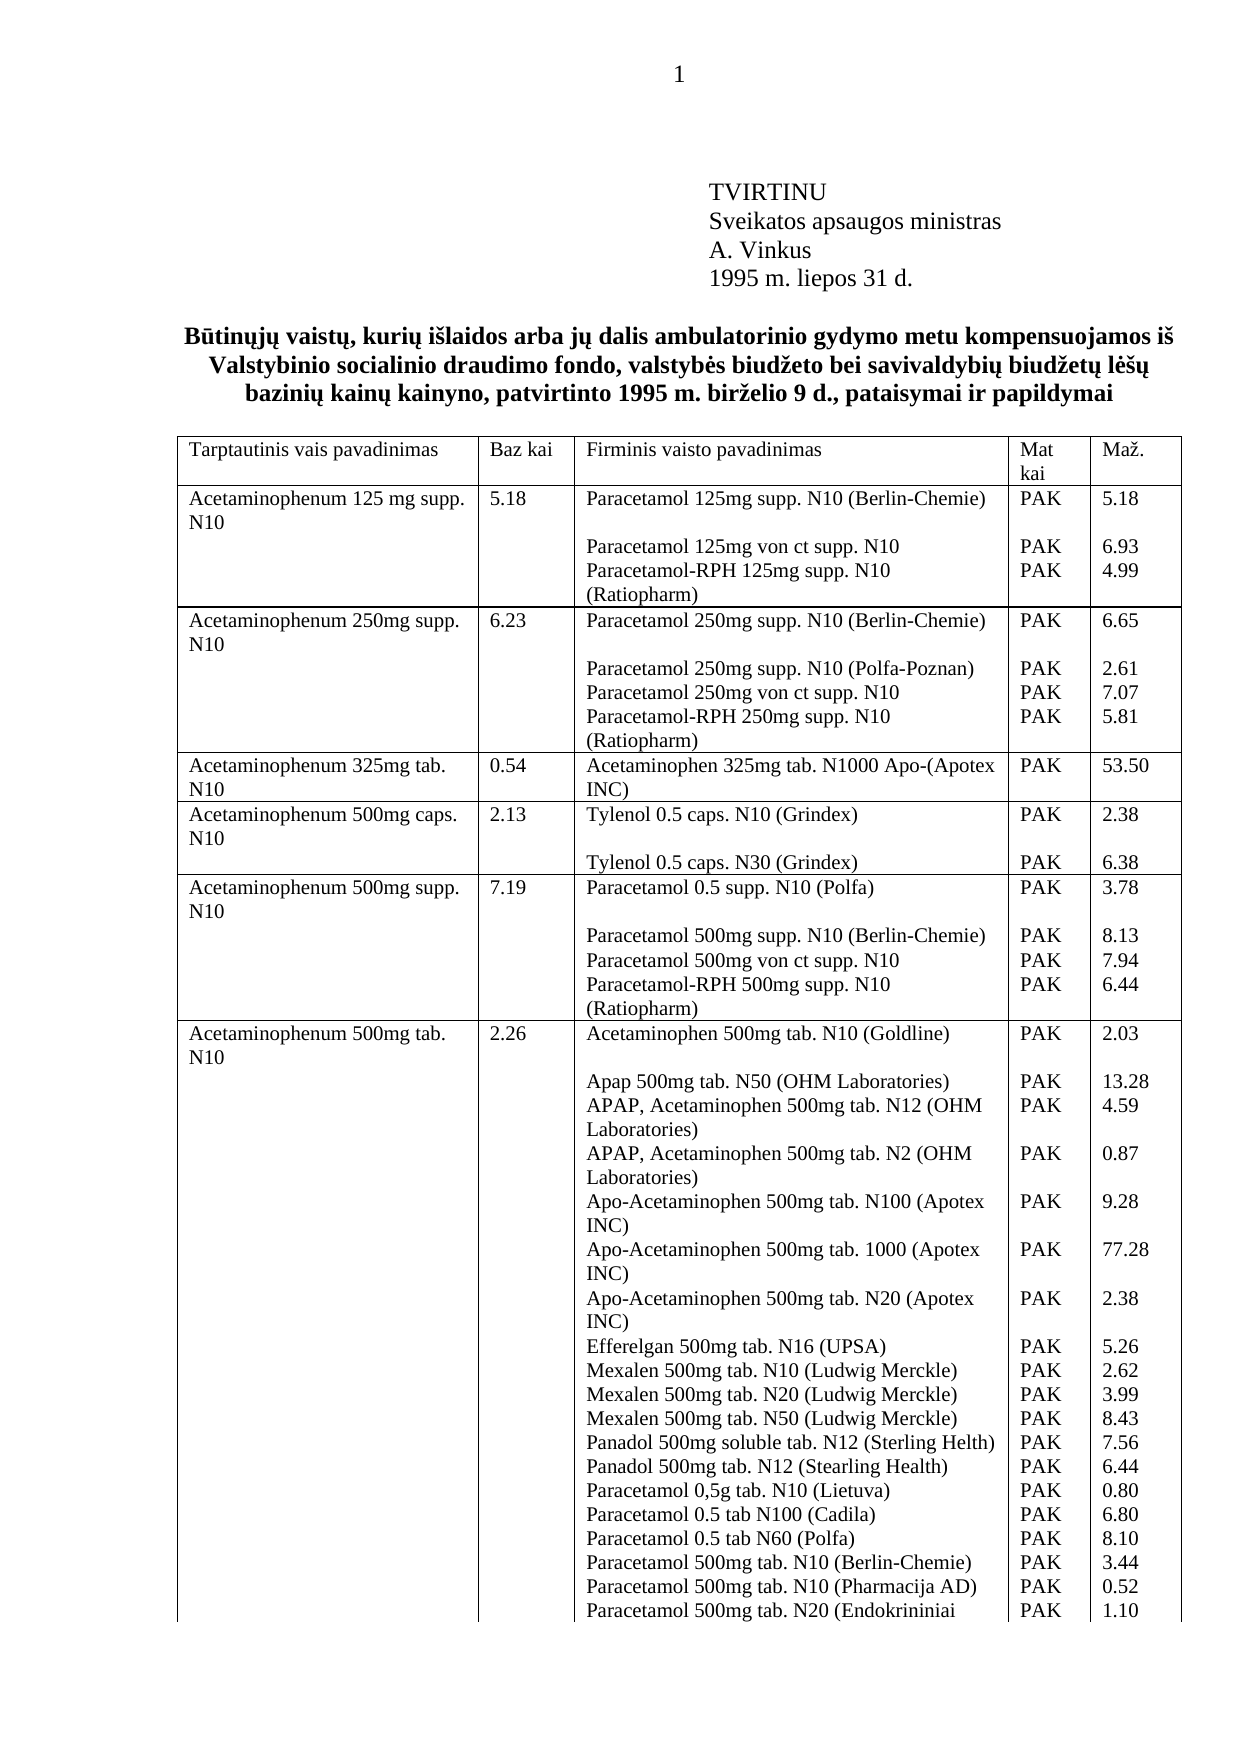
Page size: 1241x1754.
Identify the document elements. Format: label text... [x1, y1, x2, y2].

table_cell Tylenol 0.5 caps. N10 (Grindex) [575, 802, 1008, 850]
table_cell [479, 1334, 574, 1358]
table_cell PAK [1009, 680, 1090, 704]
table_cell Paracetamol-RPH 500mg supp. N10 (Ratiopharm) [575, 972, 1008, 1020]
table_cell 5.18 [1091, 486, 1181, 534]
table_cell [178, 1574, 478, 1598]
table_cell [479, 680, 574, 704]
table_cell [178, 1285, 478, 1333]
table_cell APAP, Acetaminophen 500mg tab. N2 (OHM Laboratories) [575, 1141, 1008, 1189]
table_cell [479, 1189, 574, 1237]
table_cell Paracetamol 250mg supp. N10 (Polfa-Poznan) [575, 656, 1008, 680]
table_cell Paracetamol 250mg supp. N10 (Berlin-Chemie) [575, 608, 1008, 656]
table_cell Paracetamol 0.5 supp. N10 (Polfa) [575, 875, 1008, 923]
table_cell PAK [1009, 1406, 1090, 1430]
table_cell [178, 1069, 478, 1093]
text 1995 m. liepos 31 d. [177, 263, 1181, 292]
table_cell Paracetamol 0,5g tab. N10 (Lietuva) [575, 1478, 1008, 1502]
table_cell [479, 1574, 574, 1598]
table_cell 2.61 [1091, 656, 1181, 680]
table_cell Paracetamol-RPH 250mg supp. N10 (Ratiopharm) [575, 704, 1008, 752]
table_cell [178, 656, 478, 680]
table_cell Paracetamol 0.5 tab N60 (Polfa) [575, 1526, 1008, 1550]
table_cell 2.26 [479, 1021, 574, 1069]
table_cell 6.44 [1091, 1454, 1181, 1478]
table_cell Mexalen 500mg tab. N50 (Ludwig Merckle) [575, 1406, 1008, 1430]
table_cell 5.81 [1091, 704, 1181, 752]
table_cell PAK [1009, 753, 1090, 801]
table_cell PAK [1009, 1285, 1090, 1333]
table_cell [479, 1285, 574, 1333]
table_cell Paracetamol 0.5 tab N100 (Cadila) [575, 1502, 1008, 1526]
table_cell [178, 972, 478, 1020]
table_cell 2.13 [479, 802, 574, 850]
table_cell PAK [1009, 1093, 1090, 1141]
table_cell [178, 1334, 478, 1358]
table_cell [178, 1526, 478, 1550]
table_cell [178, 1406, 478, 1430]
table_cell 2.03 [1091, 1021, 1181, 1069]
table_cell Paracetamol 500mg supp. N10 (Berlin-Chemie) [575, 924, 1008, 947]
table_cell PAK [1009, 558, 1090, 606]
table_cell PAK [1009, 1598, 1090, 1622]
table_cell [178, 680, 478, 704]
table_cell 7.07 [1091, 680, 1181, 704]
table_cell 8.43 [1091, 1406, 1181, 1430]
table_cell PAK [1009, 1358, 1090, 1382]
table_header Tarptautinis vais pavadinimas [178, 437, 478, 485]
table_cell 4.99 [1091, 558, 1181, 606]
table_cell Panadol 500mg soluble tab. N12 (Sterling Helth) [575, 1430, 1008, 1454]
table_cell PAK [1009, 1502, 1090, 1526]
table_cell 3.78 [1091, 875, 1181, 923]
table_cell Paracetamol-RPH 125mg supp. N10 (Ratiopharm) [575, 558, 1008, 606]
table_cell PAK [1009, 608, 1090, 656]
table_cell 0.52 [1091, 1574, 1181, 1598]
table_cell Tylenol 0.5 caps. N30 (Grindex) [575, 850, 1008, 874]
table_cell Apo-Acetaminophen 500mg tab. 1000 (Apotex INC) [575, 1237, 1008, 1285]
table_header Maž. [1091, 437, 1181, 485]
table_cell [178, 850, 478, 874]
table_cell Acetaminophenum 500mg caps. N10 [178, 802, 478, 850]
table_cell Paracetamol 125mg supp. N10 (Berlin-Chemie) [575, 486, 1008, 534]
table_cell 6.93 [1091, 534, 1181, 558]
table_cell APAP, Acetaminophen 500mg tab. N12 (OHM Laboratories) [575, 1093, 1008, 1141]
table_cell Paracetamol 500mg tab. N20 (Endokrininiai [575, 1598, 1008, 1622]
table_cell [178, 1502, 478, 1526]
table_cell [178, 948, 478, 972]
text A. Vinkus [177, 235, 1181, 263]
table_cell [178, 1454, 478, 1478]
table_cell PAK [1009, 1430, 1090, 1454]
table_cell Apap 500mg tab. N50 (OHM Laboratories) [575, 1069, 1008, 1093]
table_cell Acetaminophenum 250mg supp. N10 [178, 608, 478, 656]
table_cell Acetaminophenum 325mg tab. N10 [178, 753, 478, 801]
table_cell PAK [1009, 656, 1090, 680]
table_cell [178, 1093, 478, 1141]
table_cell 7.56 [1091, 1430, 1181, 1454]
table_cell Paracetamol 125mg von ct supp. N10 [575, 534, 1008, 558]
table_cell 6.23 [479, 608, 574, 656]
table_cell [479, 1382, 574, 1406]
table_cell 6.80 [1091, 1502, 1181, 1526]
table_cell [479, 948, 574, 972]
table_cell Apo-Acetaminophen 500mg tab. N20 (Apotex INC) [575, 1285, 1008, 1333]
table_cell PAK [1009, 924, 1090, 947]
table_header Firminis vaisto pavadinimas [575, 437, 1008, 485]
table_cell [479, 1454, 574, 1478]
table_cell [479, 656, 574, 680]
text TVIRTINU [177, 177, 1181, 206]
table_cell [178, 1358, 478, 1382]
table_cell PAK [1009, 1069, 1090, 1093]
table_cell [479, 972, 574, 1020]
table_cell PAK [1009, 486, 1090, 534]
table_cell 6.44 [1091, 972, 1181, 1020]
table_cell PAK [1009, 1141, 1090, 1189]
table_cell Paracetamol 500mg tab. N10 (Berlin-Chemie) [575, 1550, 1008, 1574]
table_cell 2.38 [1091, 802, 1181, 850]
table_cell PAK [1009, 1526, 1090, 1550]
table_cell PAK [1009, 1334, 1090, 1358]
table_cell [479, 558, 574, 606]
table_cell Paracetamol 250mg von ct supp. N10 [575, 680, 1008, 704]
table_cell 0.80 [1091, 1478, 1181, 1502]
table_cell PAK [1009, 1454, 1090, 1478]
table_cell 6.65 [1091, 608, 1181, 656]
table_cell 5.18 [479, 486, 574, 534]
table_cell 5.26 [1091, 1334, 1181, 1358]
table_cell [479, 1141, 574, 1189]
table_cell [479, 1598, 574, 1622]
table_cell PAK [1009, 875, 1090, 923]
table_cell [479, 1430, 574, 1454]
table_cell [479, 1358, 574, 1382]
table_cell 3.44 [1091, 1550, 1181, 1574]
table_cell 8.13 [1091, 924, 1181, 947]
table_cell 2.62 [1091, 1358, 1181, 1382]
table_cell [178, 704, 478, 752]
table_cell 2.38 [1091, 1285, 1181, 1333]
table_cell Apo-Acetaminophen 500mg tab. N100 (Apotex INC) [575, 1189, 1008, 1237]
table_cell 0.87 [1091, 1141, 1181, 1189]
table_cell Acetaminophen 325mg tab. N1000 Apo-(Apotex INC) [575, 753, 1008, 801]
table_cell [178, 1478, 478, 1502]
text Būtinųjų vaistų, kurių išlaidos arba jų dalis ambulatorinio gydymo metu kompensuojamos iš Valstybinio socialinio draudimo fondo, valstybės biudžeto bei savivaldybių biudžetų lėšų bazinių kainų kainyno, patvirtinto 1995 m. birželio 9 d., pataisymai ir papildymai [177, 321, 1181, 407]
table_cell [178, 1550, 478, 1574]
table_cell [178, 1189, 478, 1237]
table_cell PAK [1009, 1237, 1090, 1285]
table_cell Panadol 500mg tab. N12 (Stearling Health) [575, 1454, 1008, 1478]
table_cell [178, 1382, 478, 1406]
table_cell Mexalen 500mg tab. N10 (Ludwig Merckle) [575, 1358, 1008, 1382]
table_cell 8.10 [1091, 1526, 1181, 1550]
table_cell Paracetamol 500mg tab. N10 (Pharmacija AD) [575, 1574, 1008, 1598]
table_cell PAK [1009, 972, 1090, 1020]
table_cell [178, 1237, 478, 1285]
table_cell [479, 1237, 574, 1285]
table_cell [479, 924, 574, 947]
table_cell [479, 1069, 574, 1093]
table_cell PAK [1009, 534, 1090, 558]
table_cell Acetaminophenum 500mg tab. N10 [178, 1021, 478, 1069]
table_cell PAK [1009, 850, 1090, 874]
table_cell 6.38 [1091, 850, 1181, 874]
table_cell [178, 1598, 478, 1622]
table_cell [479, 850, 574, 874]
table_cell [479, 1526, 574, 1550]
table_cell 13.28 [1091, 1069, 1181, 1093]
table_cell [178, 1430, 478, 1454]
table_cell 4.59 [1091, 1093, 1181, 1141]
table_cell [479, 1478, 574, 1502]
table_cell [479, 704, 574, 752]
table_cell Efferelgan 500mg tab. N16 (UPSA) [575, 1334, 1008, 1358]
table_cell [178, 534, 478, 558]
table_cell 0.54 [479, 753, 574, 801]
table_cell 7.94 [1091, 948, 1181, 972]
table_header Baz kai [479, 437, 574, 485]
table_cell 7.19 [479, 875, 574, 923]
table_cell [178, 924, 478, 947]
table_cell [178, 558, 478, 606]
table_cell PAK [1009, 802, 1090, 850]
table_cell Mexalen 500mg tab. N20 (Ludwig Merckle) [575, 1382, 1008, 1406]
table_cell PAK [1009, 1382, 1090, 1406]
table_cell [178, 1141, 478, 1189]
table_cell PAK [1009, 1550, 1090, 1574]
table_cell PAK [1009, 1021, 1090, 1069]
table_cell 3.99 [1091, 1382, 1181, 1406]
table_cell PAK [1009, 1478, 1090, 1502]
table_cell [479, 534, 574, 558]
table_cell [479, 1406, 574, 1430]
table_cell [479, 1502, 574, 1526]
table_cell Acetaminophenum 500mg supp. N10 [178, 875, 478, 923]
table_cell PAK [1009, 1574, 1090, 1598]
table_cell PAK [1009, 948, 1090, 972]
text Sveikatos apsaugos ministras [177, 206, 1181, 235]
table_cell 77.28 [1091, 1237, 1181, 1285]
table_cell [479, 1093, 574, 1141]
table_cell 9.28 [1091, 1189, 1181, 1237]
table_cell PAK [1009, 704, 1090, 752]
table_header Mat kai [1009, 437, 1090, 485]
table_cell [479, 1550, 574, 1574]
table_cell 1.10 [1091, 1598, 1181, 1622]
table_cell Acetaminophenum 125 mg supp. N10 [178, 486, 478, 534]
table_cell Paracetamol 500mg von ct supp. N10 [575, 948, 1008, 972]
table_cell PAK [1009, 1189, 1090, 1237]
table_cell Acetaminophen 500mg tab. N10 (Goldline) [575, 1021, 1008, 1069]
table_cell 53.50 [1091, 753, 1181, 801]
